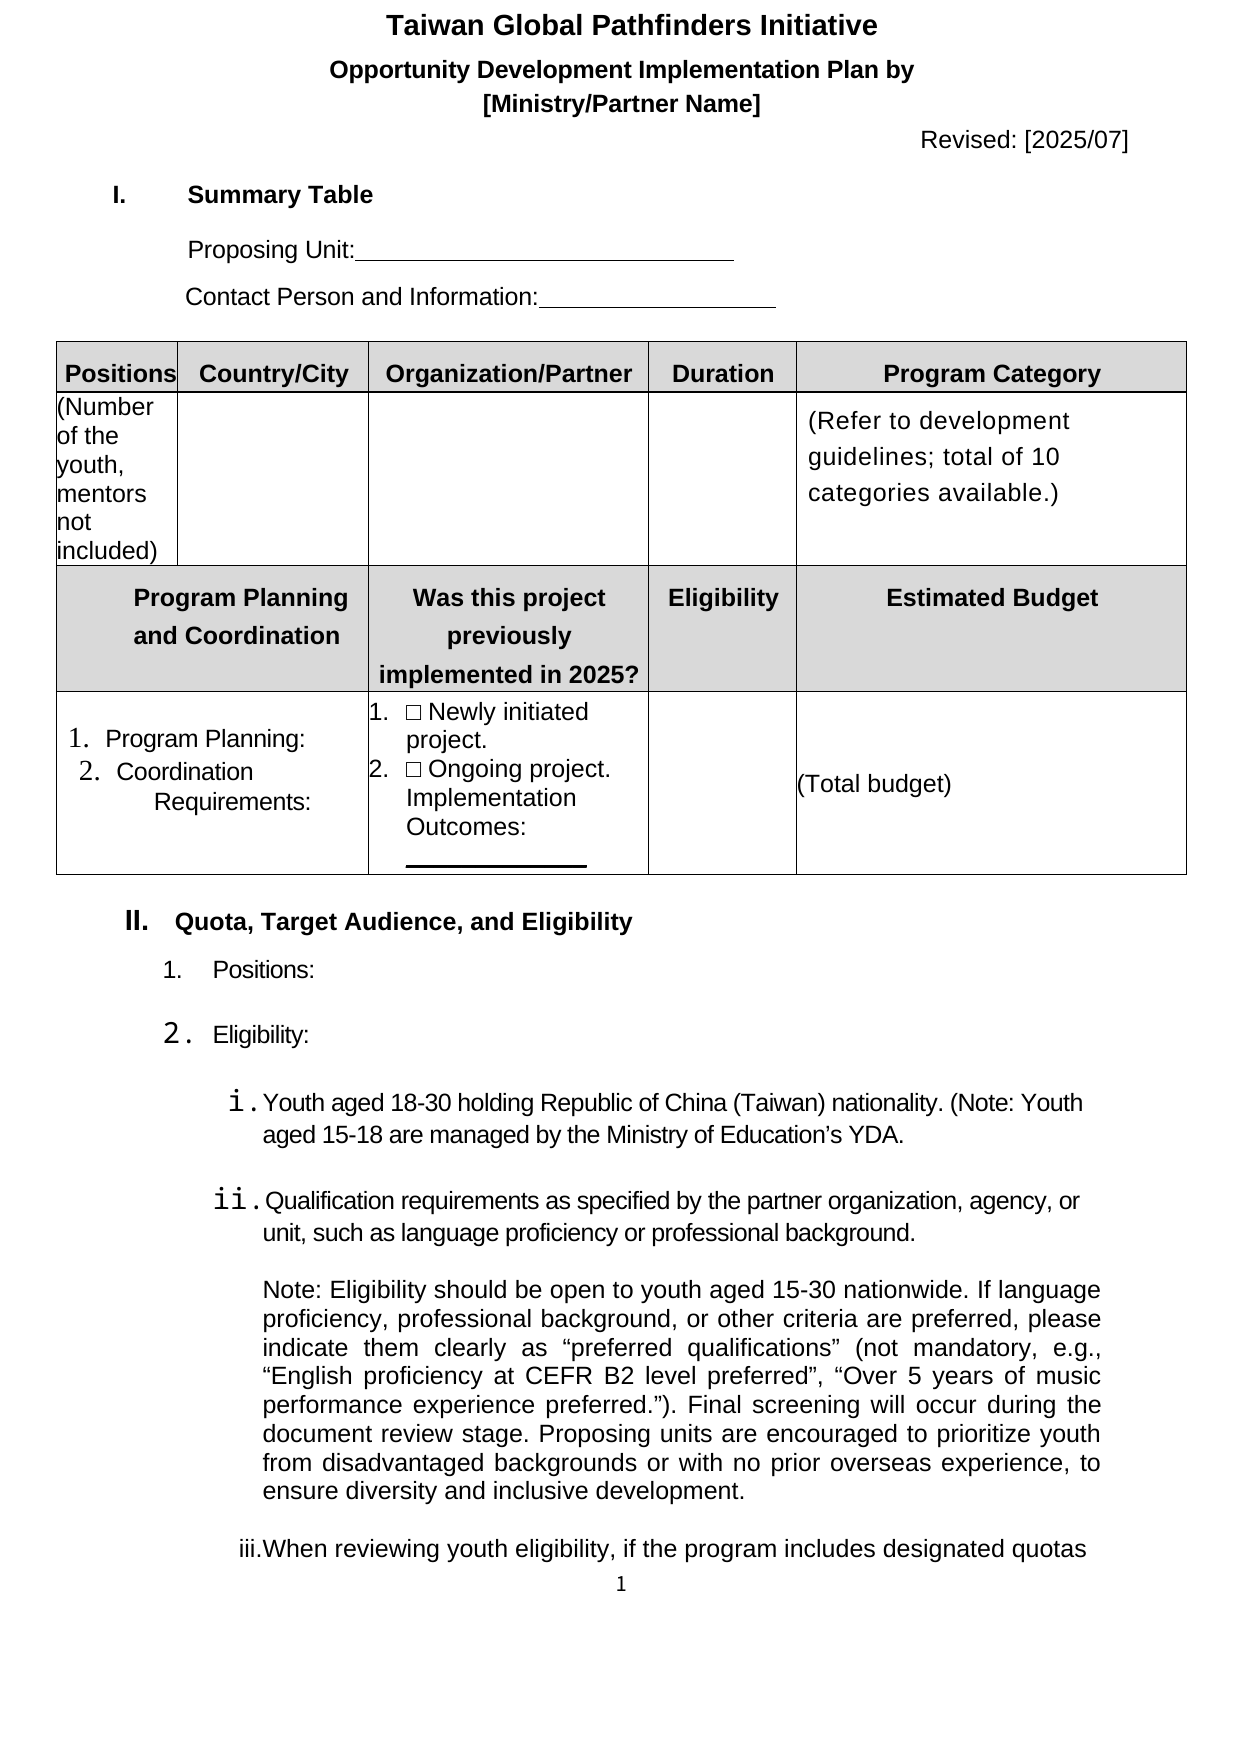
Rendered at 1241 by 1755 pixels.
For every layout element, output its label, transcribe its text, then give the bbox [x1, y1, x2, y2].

list Quota, Target Audience, and Eligibility [124, 902, 734, 936]
list When reviewing youth eligibility, if the program includes designated quotas [212, 1534, 1103, 1563]
table_header Positions [57, 342, 177, 391]
table_cell (Refer to development guidelines; total of 10 categories available.) [797, 393, 1186, 565]
list Qualification requirements as specified by the partner organization, agency, or unit, such as language proficiency or professional background. [212, 1178, 1103, 1246]
list Youth aged 18-30 holding Republic of China (Taiwan) nationality. (Note: Youth aged 15-18 are managed by the Ministry of Education’s YDA. [212, 1081, 1103, 1149]
text Contact Person and Information: [185, 282, 1203, 311]
table_cell Estimated Budget [797, 566, 1186, 691]
list Summary Table [112, 180, 1203, 209]
table_cell Eligibility [649, 566, 796, 691]
table_cell [649, 393, 796, 565]
table_cell [178, 393, 368, 565]
table_cell Was this project previously implemented in 2025? [369, 566, 648, 691]
subtitle Opportunity Development Implementation Plan by [Ministry/Partner Name] [317, 56, 927, 118]
table_cell [369, 393, 648, 565]
text Note: Eligibility should be open to youth aged 15-30 nationwide. If language proficiency, professional background, or other criteria are preferred, please indicate them clearly as “preferred qualifications” (not mandatory, e.g., “English proficiency at CEFR B2 level preferred”, “Over 5 years of music performance experience preferred.”). Final screening will occur during the document review stage. Proposing units are encouraged to prioritize youth from disadvantaged backgrounds or with no prior overseas experience, to ensure diversity and inclusive development. [262, 1275, 1103, 1505]
list Eligibility: [162, 1012, 1103, 1052]
table_cell [649, 692, 796, 873]
subtitle Taiwan Global Pathfinders Initiative [317, 8, 947, 42]
table_header Duration [649, 342, 796, 391]
text Revised: [2025/07] [39, 125, 1129, 154]
text Proposing Unit: [187, 235, 1203, 264]
table_cell Program Planning and Coordination [57, 566, 368, 691]
table_header Program Category [797, 342, 1186, 391]
table_cell □ Newly initiated project. □ Ongoing project. Implementation Outcomes: _____________ [369, 692, 648, 873]
table_cell (Total budget) [797, 692, 1186, 873]
list Positions: [162, 955, 1103, 983]
table_cell (Number of the youth, mentors not included) [57, 393, 177, 565]
table_cell Program Planning: Coordination Requirements: [57, 692, 368, 873]
table_header Organization/Partner [369, 342, 648, 391]
table_header Country/City [178, 342, 368, 391]
